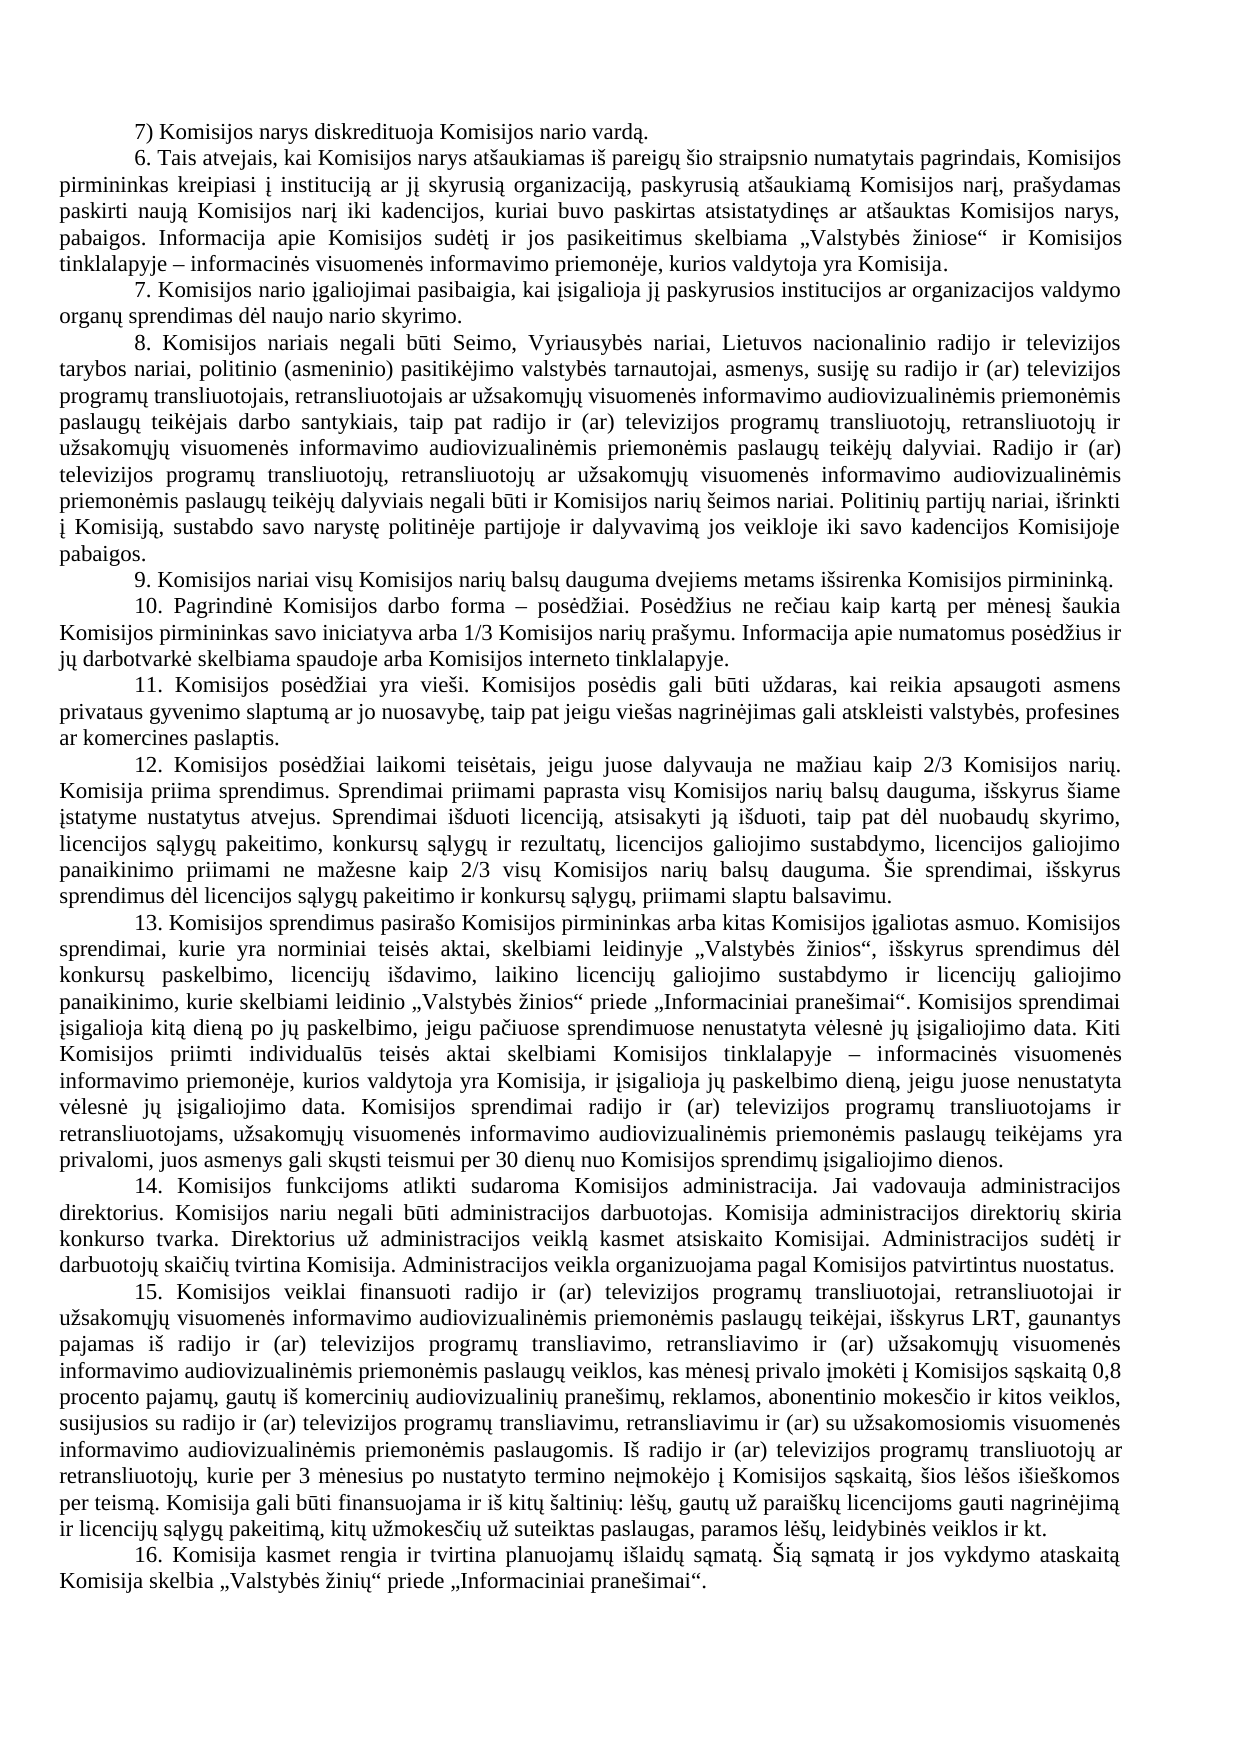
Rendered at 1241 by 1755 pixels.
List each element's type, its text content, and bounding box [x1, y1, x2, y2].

text 13. Komisijos sprendimus pasirašo Komisijos pirmininkas arba kitas Komisijos įgaliotas asmuo. Komisijos sprendimai, kurie yra norminiai teisės aktai, skelbiami leidinyje „Valstybės žinios“, išskyrus sprendimus dėl konkursų paskelbimo, licencijų išdavimo, laikino licencijų galiojimo sustabdymo ir licencijų galiojimo panaikinimo, kurie skelbiami leidinio „Valstybės žinios“ priede „Informaciniai pranešimai“. Komisijos sprendimai įsigalioja kitą dieną po jų paskelbimo, jeigu pačiuose sprendimuose nenustatyta vėlesnė jų įsigaliojimo data. Kiti Komisijos priimti individualūs teisės aktai skelbiami Komisijos tinklalapyje – informacinės visuomenės informavimo priemonėje, kurios valdytoja yra Komisija, ir įsigalioja jų paskelbimo dieną, jeigu juose nenustatyta vėlesnė jų įsigaliojimo data. Komisijos sprendimai radijo ir (ar) televizijos programų transliuotojams ir retransliuotojams, užsakomųjų visuomenės informavimo audiovizualinėmis priemonėmis paslaugų teikėjams yra privalomi, juos asmenys gali skųsti teismui per 30 dienų nuo Komisijos sprendimų įsigaliojimo dienos. [59, 909, 1122, 1172]
text 11. Komisijos posėdžiai yra vieši. Komisijos posėdis gali būti uždaras, kai reikia apsaugoti asmens privataus gyvenimo slaptumą ar jo nuosavybę, taip pat jeigu viešas nagrinėjimas gali atskleisti valstybės, profesines ar komercines paslaptis. [59, 672, 1122, 751]
text 8. Komisijos nariais negali būti Seimo, Vyriausybės nariai, Lietuvos nacionalinio radijo ir televizijos tarybos nariai, politinio (asmeninio) pasitikėjimo valstybės tarnautojai, asmenys, susiję su radijo ir (ar) televizijos programų transliuotojais, retransliuotojais ar užsakomųjų visuomenės informavimo audiovizualinėmis priemonėmis paslaugų teikėjais darbo santykiais, taip pat radijo ir (ar) televizijos programų transliuotojų, retransliuotojų ir užsakomųjų visuomenės informavimo audiovizualinėmis priemonėmis paslaugų teikėjų dalyviai. Radijo ir (ar) televizijos programų transliuotojų, retransliuotojų ar užsakomųjų visuomenės informavimo audiovizualinėmis priemonėmis paslaugų teikėjų dalyviais negali būti ir Komisijos narių šeimos nariai. Politinių partijų nariai, išrinkti į Komisiją, sustabdo savo narystę politinėje partijoje ir dalyvavimą jos veikloje iki savo kadencijos Komisijoje pabaigos. [59, 329, 1122, 566]
text 7. Komisijos nario įgaliojimai pasibaigia, kai įsigalioja jį paskyrusios institucijos ar organizacijos valdymo organų sprendimas dėl naujo nario skyrimo. [59, 276, 1122, 329]
text 14. Komisijos funkcijoms atlikti sudaroma Komisijos administracija. Jai vadovauja administracijos direktorius. Komisijos nariu negali būti administracijos darbuotojas. Komisija administracijos direktorių skiria konkurso tvarka. Direktorius už administracijos veiklą kasmet atsiskaito Komisijai. Administracijos sudėtį ir darbuotojų skaičių tvirtina Komisija. Administracijos veikla organizuojama pagal Komisijos patvirtintus nuostatus. [59, 1172, 1122, 1278]
text 16. Komisija kasmet rengia ir tvirtina planuojamų išlaidų sąmatą. Šią sąmatą ir jos vykdymo ataskaitą Komisija skelbia „Valstybės žinių“ priede „Informaciniai pranešimai“. [59, 1541, 1122, 1594]
text 7) Komisijos narys diskredituoja Komisijos nario vardą. [59, 118, 1122, 144]
text 6. Tais atvejais, kai Komisijos narys atšaukiamas iš pareigų šio straipsnio numatytais pagrindais, Komisijos pirmininkas kreipiasi į instituciją ar jį skyrusią organizaciją, paskyrusią atšaukiamą Komisijos narį, prašydamas paskirti naują Komisijos narį iki kadencijos, kuriai buvo paskirtas atsistatydinęs ar atšauktas Komisijos narys, pabaigos. Informacija apie Komisijos sudėtį ir jos pasikeitimus skelbiama „Valstybės žiniose“ ir Komisijos tinklalapyje – informacinės visuomenės informavimo priemonėje, kurios valdytoja yra Komisija. [59, 144, 1122, 276]
text 12. Komisijos posėdžiai laikomi teisėtais, jeigu juose dalyvauja ne mažiau kaip 2/3 Komisijos narių. Komisija priima sprendimus. Sprendimai priimami paprasta visų Komisijos narių balsų dauguma, išskyrus šiame įstatyme nustatytus atvejus. Sprendimai išduoti licenciją, atsisakyti ją išduoti, taip pat dėl nuobaudų skyrimo, licencijos sąlygų pakeitimo, konkursų sąlygų ir rezultatų, licencijos galiojimo sustabdymo, licencijos galiojimo panaikinimo priimami ne mažesne kaip 2/3 visų Komisijos narių balsų dauguma. Šie sprendimai, išskyrus sprendimus dėl licencijos sąlygų pakeitimo ir konkursų sąlygų, priimami slaptu balsavimu. [59, 751, 1122, 909]
text 15. Komisijos veiklai finansuoti radijo ir (ar) televizijos programų transliuotojai, retransliuotojai ir užsakomųjų visuomenės informavimo audiovizualinėmis priemonėmis paslaugų teikėjai, išskyrus LRT, gaunantys pajamas iš radijo ir (ar) televizijos programų transliavimo, retransliavimo ir (ar) užsakomųjų visuomenės informavimo audiovizualinėmis priemonėmis paslaugų veiklos, kas mėnesį privalo įmokėti į Komisijos sąskaitą 0,8 procento pajamų, gautų iš komercinių audiovizualinių pranešimų, reklamos, abonentinio mokesčio ir kitos veiklos, susijusios su radijo ir (ar) televizijos programų transliavimu, retransliavimu ir (ar) su užsakomosiomis visuomenės informavimo audiovizualinėmis priemonėmis paslaugomis. Iš radijo ir (ar) televizijos programų transliuotojų ar retransliuotojų, kurie per 3 mėnesius po nustatyto termino neįmokėjo į Komisijos sąskaitą, šios lėšos išieškomos per teismą. Komisija gali būti finansuojama ir iš kitų šaltinių: lėšų, gautų už paraiškų licencijoms gauti nagrinėjimą ir licencijų sąlygų pakeitimą, kitų užmokesčių už suteiktas paslaugas, paramos lėšų, leidybinės veiklos ir kt. [59, 1278, 1122, 1541]
text 10. Pagrindinė Komisijos darbo forma – posėdžiai. Posėdžius ne rečiau kaip kartą per mėnesį šaukia Komisijos pirmininkas savo iniciatyva arba 1/3 Komisijos narių prašymu. Informacija apie numatomus posėdžius ir jų darbotvarkė skelbiama spaudoje arba Komisijos interneto tinklalapyje. [59, 592, 1122, 672]
text 9. Komisijos nariai visų Komisijos narių balsų dauguma dvejiems metams išsirenka Komisijos pirmininką. [59, 566, 1122, 592]
